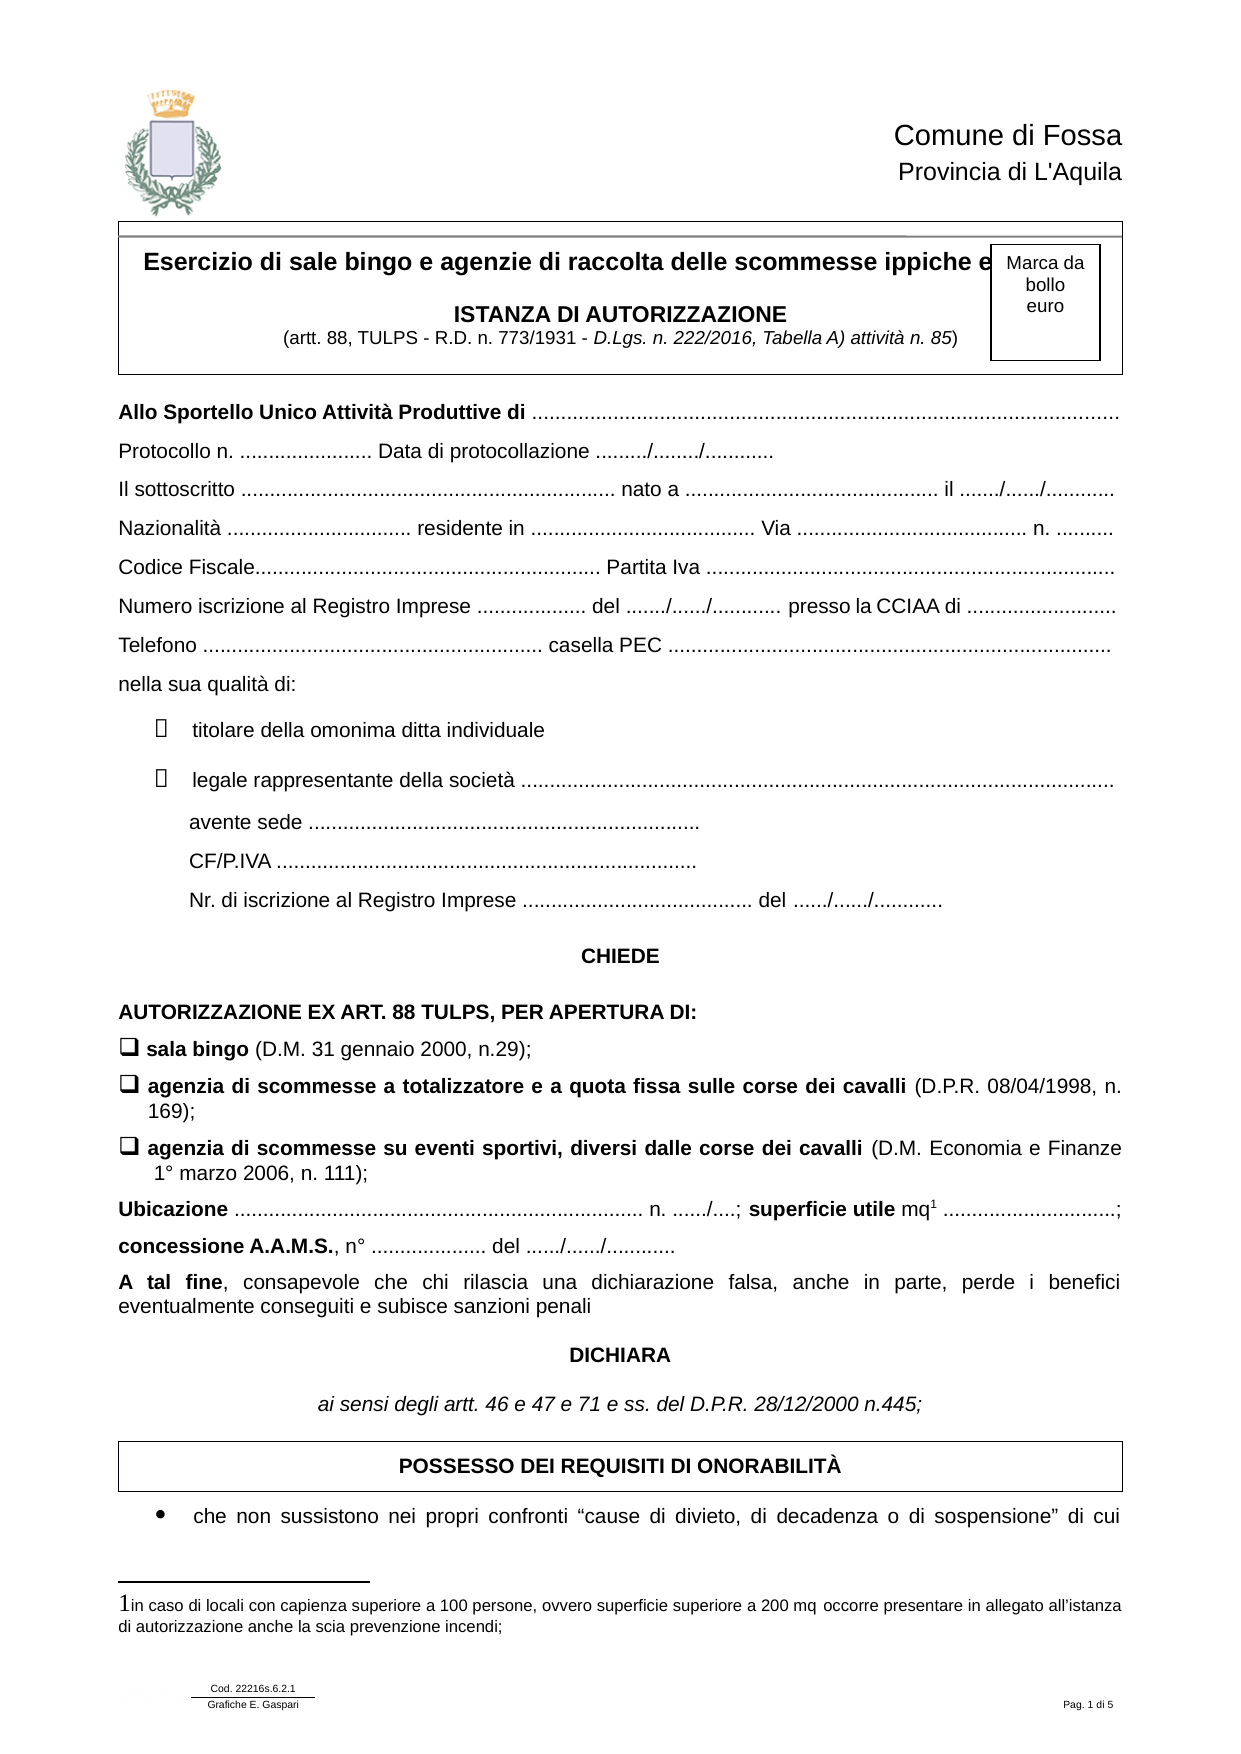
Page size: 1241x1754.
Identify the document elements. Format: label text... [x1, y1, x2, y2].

text Protocollo n. ....................... Data di protocollazione ........./......../............ [118, 438, 1122, 462]
table_header Esercizio di sale bingo e agenzie di raccolta delle scommesse ippiche e sportive ISTANZA DI AUTORIZZAZIONE (artt. 88, TULPS - R.D. n. 773/1931 - D.Lgs. n. 222/2016, Tabella A) attività n. 85) [119, 238, 1122, 373]
text A tal fine, consapevole che chi rilascia una dichiarazione falsa, anche in parte, perde i benefici eventualmente conseguiti e subisce sanzioni penali [118, 1270, 1122, 1318]
text  agenzia di scommesse a totalizzatore e a quota fissa sulle corse dei cavalli (D.P.R. 08/04/1998, n. 169); [118, 1074, 1122, 1123]
text nella sua qualità di: [118, 672, 1122, 696]
list che non sussistono nei propri confronti “cause di divieto, di decadenza o di sospensione” di cui [156, 1504, 1122, 1529]
text Nr. di iscrizione al Registro Imprese ........................................ del ....../....../............ [189, 888, 1122, 912]
text Numero iscrizione al Registro Imprese ................... del ......./....../............ presso la CCIAA di .......................... [118, 594, 1122, 618]
text  titolare della omonima ditta individuale [153, 710, 1122, 744]
text Allo Sportello Unico Attività Produttive di [118, 399, 1122, 423]
picture [122, 87, 224, 219]
text Il sottoscritto ................................................................. nato a ............................................ il ......./....../............ [118, 477, 1122, 501]
text  sala bingo (D.M. 31 gennaio 2000, n.29); [118, 1037, 1122, 1062]
text AUTORIZZAZIONE EX ART. 88 TULPS, PER APERTURA DI: [118, 1000, 1122, 1024]
text CF/P.IVA ......................................................................... [189, 849, 1122, 873]
text concessione A.A.M.S., n° .................... del ....../....../............ [118, 1233, 1122, 1257]
text  legale rappresentante della società ....................................................................................................... [153, 760, 1122, 794]
text Telefono ........................................................... casella PEC ............................................................................. [118, 633, 1122, 657]
text avente sede .................................................................... [189, 810, 1122, 834]
text CHIEDE [118, 944, 1122, 968]
text Comune di Fossa [224, 118, 1122, 152]
text DICHIARA [118, 1343, 1122, 1367]
text Provincia di L'Aquila [224, 157, 1122, 185]
text ai sensi degli artt. 46 e 47 e 71 e ss. del D.P.R. 28/12/2000 n.445; [118, 1392, 1122, 1416]
text Codice Fiscale............................................................ Partita Iva ....................................................................... [118, 555, 1122, 579]
text Ubicazione ....................................................................... n. ....../....; superficie utile mq ..............................; [118, 1197, 1122, 1221]
text Nazionalità ................................ residente in ....................................... Via ........................................ n. .......... [118, 516, 1122, 540]
text  agenzia di scommesse su eventi sportivi, diversi dalle corse dei cavalli (D.M. Economia e Finanze 1° marzo 2006, n. 111); [118, 1136, 1122, 1184]
text in caso di locali con capienza superiore a 100 persone, ovvero superficie superiore a 200 mq occorre presentare in allegato all’istanza di autorizzazione anche la scia prevenzione incendi; [118, 1588, 1122, 1636]
table_header [119, 222, 1122, 235]
table_header POSSESSO DEI REQUISITI DI ONORABILITÀ [119, 1442, 1122, 1491]
